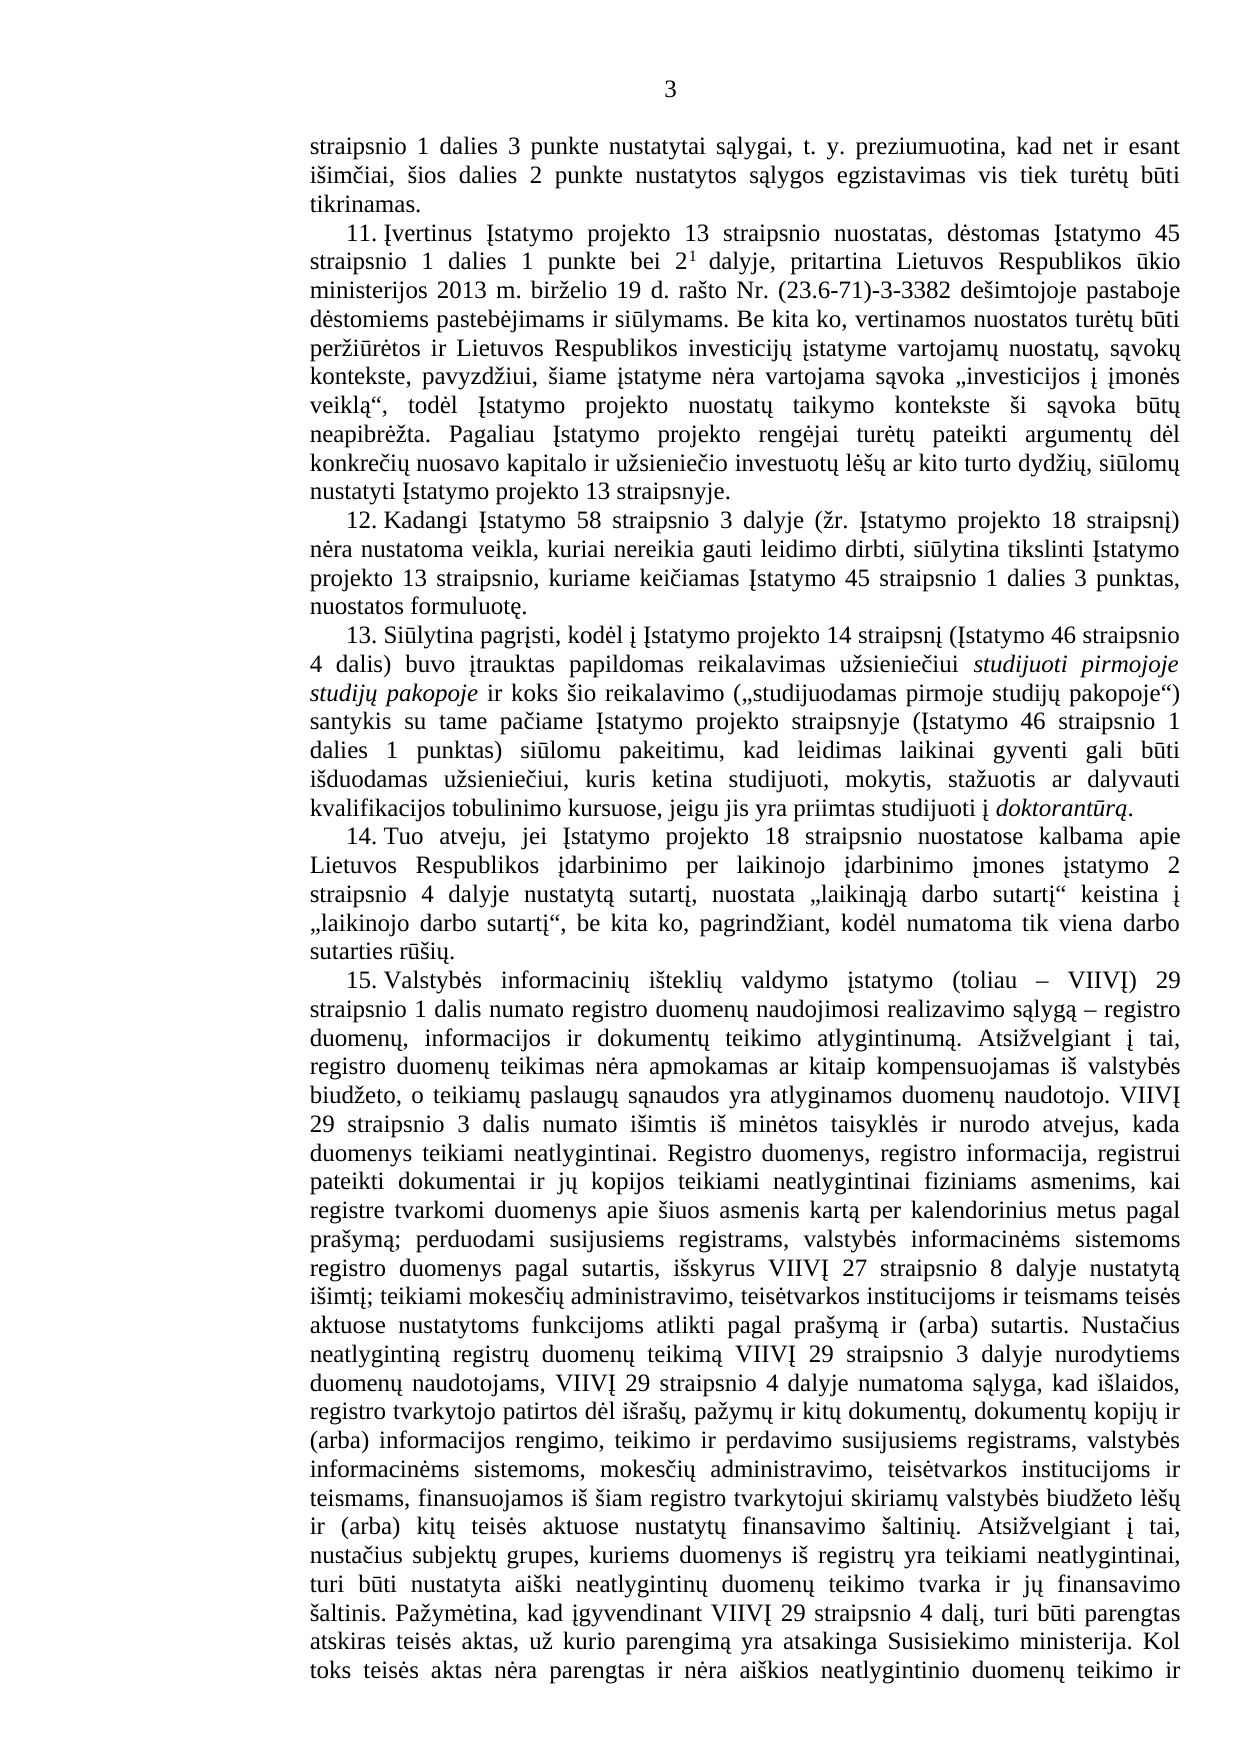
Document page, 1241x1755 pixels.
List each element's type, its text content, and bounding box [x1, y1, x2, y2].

list Siūlytina pagrįsti, kodėl į Įstatymo projekto 14 straipsnį (Įstatymo 46 straipsnio 4 dalis) buvo įtrauktas papildomas reikalavimas užsieniečiui studijuoti pirmojoje studijų pakopoje ir koks šio reikalavimo („studijuodamas pirmoje studijų pakopoje“) santykis su tame pačiame Įstatymo projekto straipsnyje (Įstatymo 46 straipsnio 1 dalies 1 punktas) siūlomu pakeitimu, kad leidimas laikinai gyventi gali būti išduodamas užsieniečiui, kuris ketina studijuoti, mokytis, stažuotis ar dalyvauti kvalifikacijos tobulinimo kursuose, jeigu jis yra priimtas studijuoti į doktorantūrą. [272, 620, 1181, 821]
list straipsnio 1 dalies 3 punkte nustatytai sąlygai, t. y. preziumuotina, kad net ir esant išimčiai, šios dalies 2 punkte nustatytos sąlygos egzistavimas vis tiek turėtų būti tikrinamas. [272, 131, 1181, 218]
list Kadangi Įstatymo 58 straipsnio 3 dalyje (žr. Įstatymo projekto 18 straipsnį) nėra nustatoma veikla, kuriai nereikia gauti leidimo dirbti, siūlytina tikslinti Įstatymo projekto 13 straipsnio, kuriame keičiamas Įstatymo 45 straipsnio 1 dalies 3 punktas, nuostatos formuluotę. [272, 505, 1181, 620]
list Valstybės informacinių išteklių valdymo įstatymo (toliau – VIIVĮ) 29 straipsnio 1 dalis numato registro duomenų naudojimosi realizavimo sąlygą – registro duomenų, informacijos ir dokumentų teikimo atlygintinumą. Atsižvelgiant į tai, registro duomenų teikimas nėra apmokamas ar kitaip kompensuojamas iš valstybės biudžeto, o teikiamų paslaugų sąnaudos yra atlyginamos duomenų naudotojo. VIIVĮ 29 straipsnio 3 dalis numato išimtis iš minėtos taisyklės ir nurodo atvejus, kada duomenys teikiami neatlygintinai. Registro duomenys, registro informacija, registrui pateikti dokumentai ir jų kopijos teikiami neatlygintinai fiziniams asmenims, kai registre tvarkomi duomenys apie šiuos asmenis kartą per kalendorinius metus pagal prašymą; perduodami susijusiems registrams, valstybės informacinėms sistemoms registro duomenys pagal sutartis, išskyrus VIIVĮ 27 straipsnio 8 dalyje nustatytą išimtį; teikiami mokesčių administravimo, teisėtvarkos institucijoms ir teismams teisės aktuose nustatytoms funkcijoms atlikti pagal prašymą ir (arba) sutartis. Nustačius neatlygintiną registrų duomenų teikimą VIIVĮ 29 straipsnio 3 dalyje nurodytiems duomenų naudotojams, VIIVĮ 29 straipsnio 4 dalyje numatoma sąlyga, kad išlaidos, registro tvarkytojo patirtos dėl išrašų, pažymų ir kitų dokumentų, dokumentų kopijų ir (arba) informacijos rengimo, teikimo ir perdavimo susijusiems registrams, valstybės informacinėms sistemoms, mokesčių administravimo, teisėtvarkos institucijoms ir teismams, finansuojamos iš šiam registro tvarkytojui skiriamų valstybės biudžeto lėšų ir (arba) kitų teisės aktuose nustatytų finansavimo šaltinių. Atsižvelgiant į tai, nustačius subjektų grupes, kuriems duomenys iš registrų yra teikiami neatlygintinai, turi būti nustatyta aiški neatlygintinų duomenų teikimo tvarka ir jų finansavimo šaltinis. Pažymėtina, kad įgyvendinant VIIVĮ 29 straipsnio 4 dalį, turi būti parengtas atskiras teisės aktas, už kurio parengimą yra atsakinga Susisiekimo ministerija. Kol toks teisės aktas nėra parengtas ir nėra aiškios neatlygintinio duomenų teikimo ir [272, 965, 1181, 1684]
list Tuo atveju, jei Įstatymo projekto 18 straipsnio nuostatose kalbama apie Lietuvos Respublikos įdarbinimo per laikinojo įdarbinimo įmones įstatymo 2 straipsnio 4 dalyje nustatytą sutartį, nuostata „laikinąją darbo sutartį“ keistina į „laikinojo darbo sutartį“, be kita ko, pagrindžiant, kodėl numatoma tik viena darbo sutarties rūšių. [272, 821, 1181, 965]
list Įvertinus Įstatymo projekto 13 straipsnio nuostatas, dėstomas Įstatymo 45 straipsnio 1 dalies 1 punkte bei 21 dalyje, pritartina Lietuvos Respublikos ūkio ministerijos 2013 m. birželio 19 d. rašto Nr. (23.6-71)-3-3382 dešimtojoje pastaboje dėstomiems pastebėjimams ir siūlymams. Be kita ko, vertinamos nuostatos turėtų būti peržiūrėtos ir Lietuvos Respublikos investicijų įstatyme vartojamų nuostatų, sąvokų kontekste, pavyzdžiui, šiame įstatyme nėra vartojama sąvoka „investicijos į įmonės veiklą“, todėl Įstatymo projekto nuostatų taikymo kontekste ši sąvoka būtų neapibrėžta. Pagaliau Įstatymo projekto rengėjai turėtų pateikti argumentų dėl konkrečių nuosavo kapitalo ir užsieniečio investuotų lėšų ar kito turto dydžių, siūlomų nustatyti Įstatymo projekto 13 straipsnyje. [272, 218, 1181, 505]
